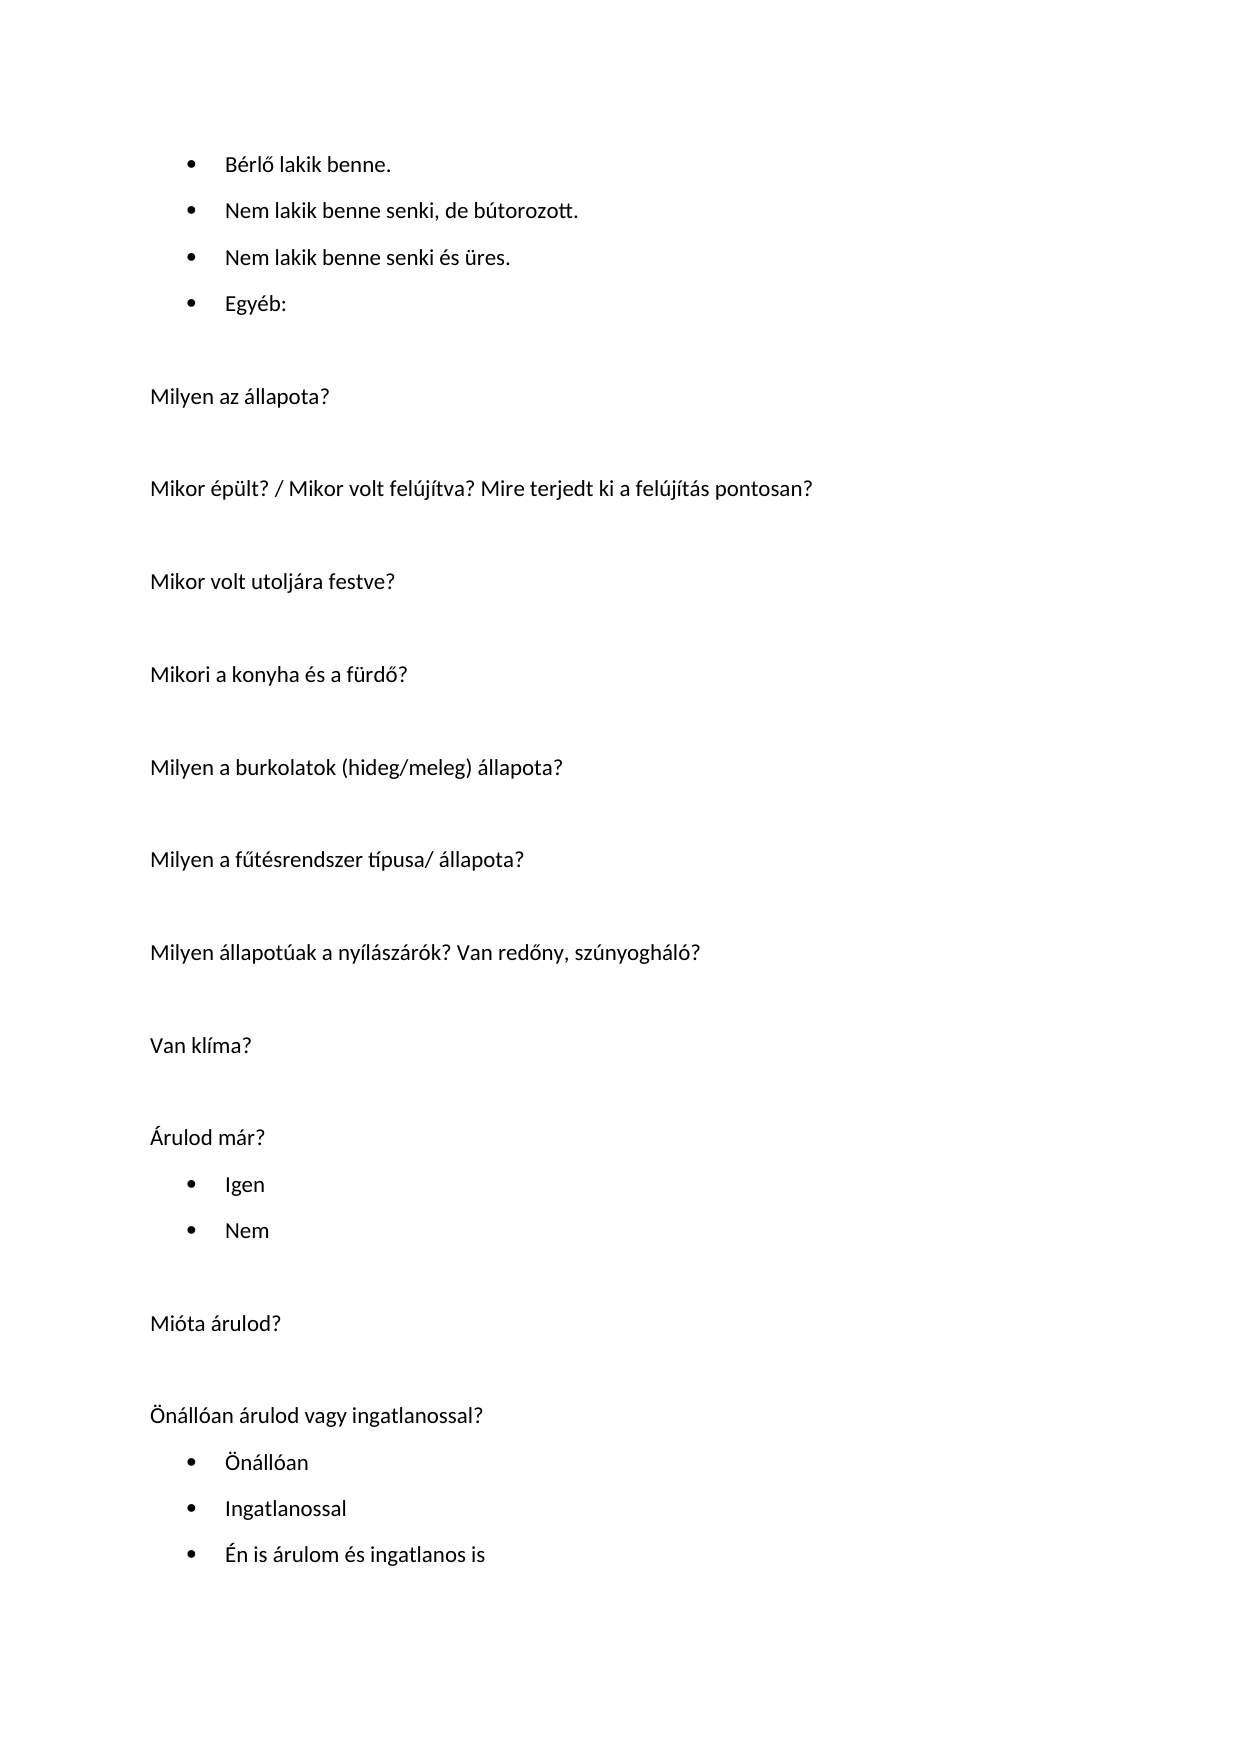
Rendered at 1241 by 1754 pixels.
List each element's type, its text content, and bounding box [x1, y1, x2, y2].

list Nem [187, 1216, 1090, 1244]
list Egyéb: [187, 289, 1090, 317]
text Milyen az állapota? [150, 382, 1090, 410]
list Önállóan [187, 1448, 1090, 1476]
list Ingatlanossal [187, 1494, 1090, 1522]
text Milyen a burkolatok (hideg/meleg) állapota? [150, 753, 1090, 781]
list Nem lakik benne senki, de bútorozott. [187, 196, 1090, 224]
text Mióta árulod? [150, 1309, 1090, 1337]
text Mikori a konyha és a fürdő? [150, 660, 1090, 688]
text Milyen a fűtésrendszer típusa/ állapota? [150, 845, 1090, 873]
list Bérlő lakik benne. [187, 150, 1090, 178]
text Milyen állapotúak a nyílászárók? Van redőny, szúnyogháló? [150, 938, 1090, 966]
text Mikor volt utoljára festve? [150, 567, 1090, 595]
text Van klíma? [150, 1031, 1090, 1059]
text Mikor épült? / Mikor volt felújítva? Mire terjedt ki a felújítás pontosan? [150, 474, 1090, 502]
text Önállóan árulod vagy ingatlanossal? [150, 1402, 1090, 1429]
list Igen [187, 1170, 1090, 1198]
list Én is árulom és ingatlanos is [187, 1541, 1090, 1569]
text Árulod már? [150, 1123, 1090, 1151]
list Nem lakik benne senki és üres. [187, 243, 1090, 271]
